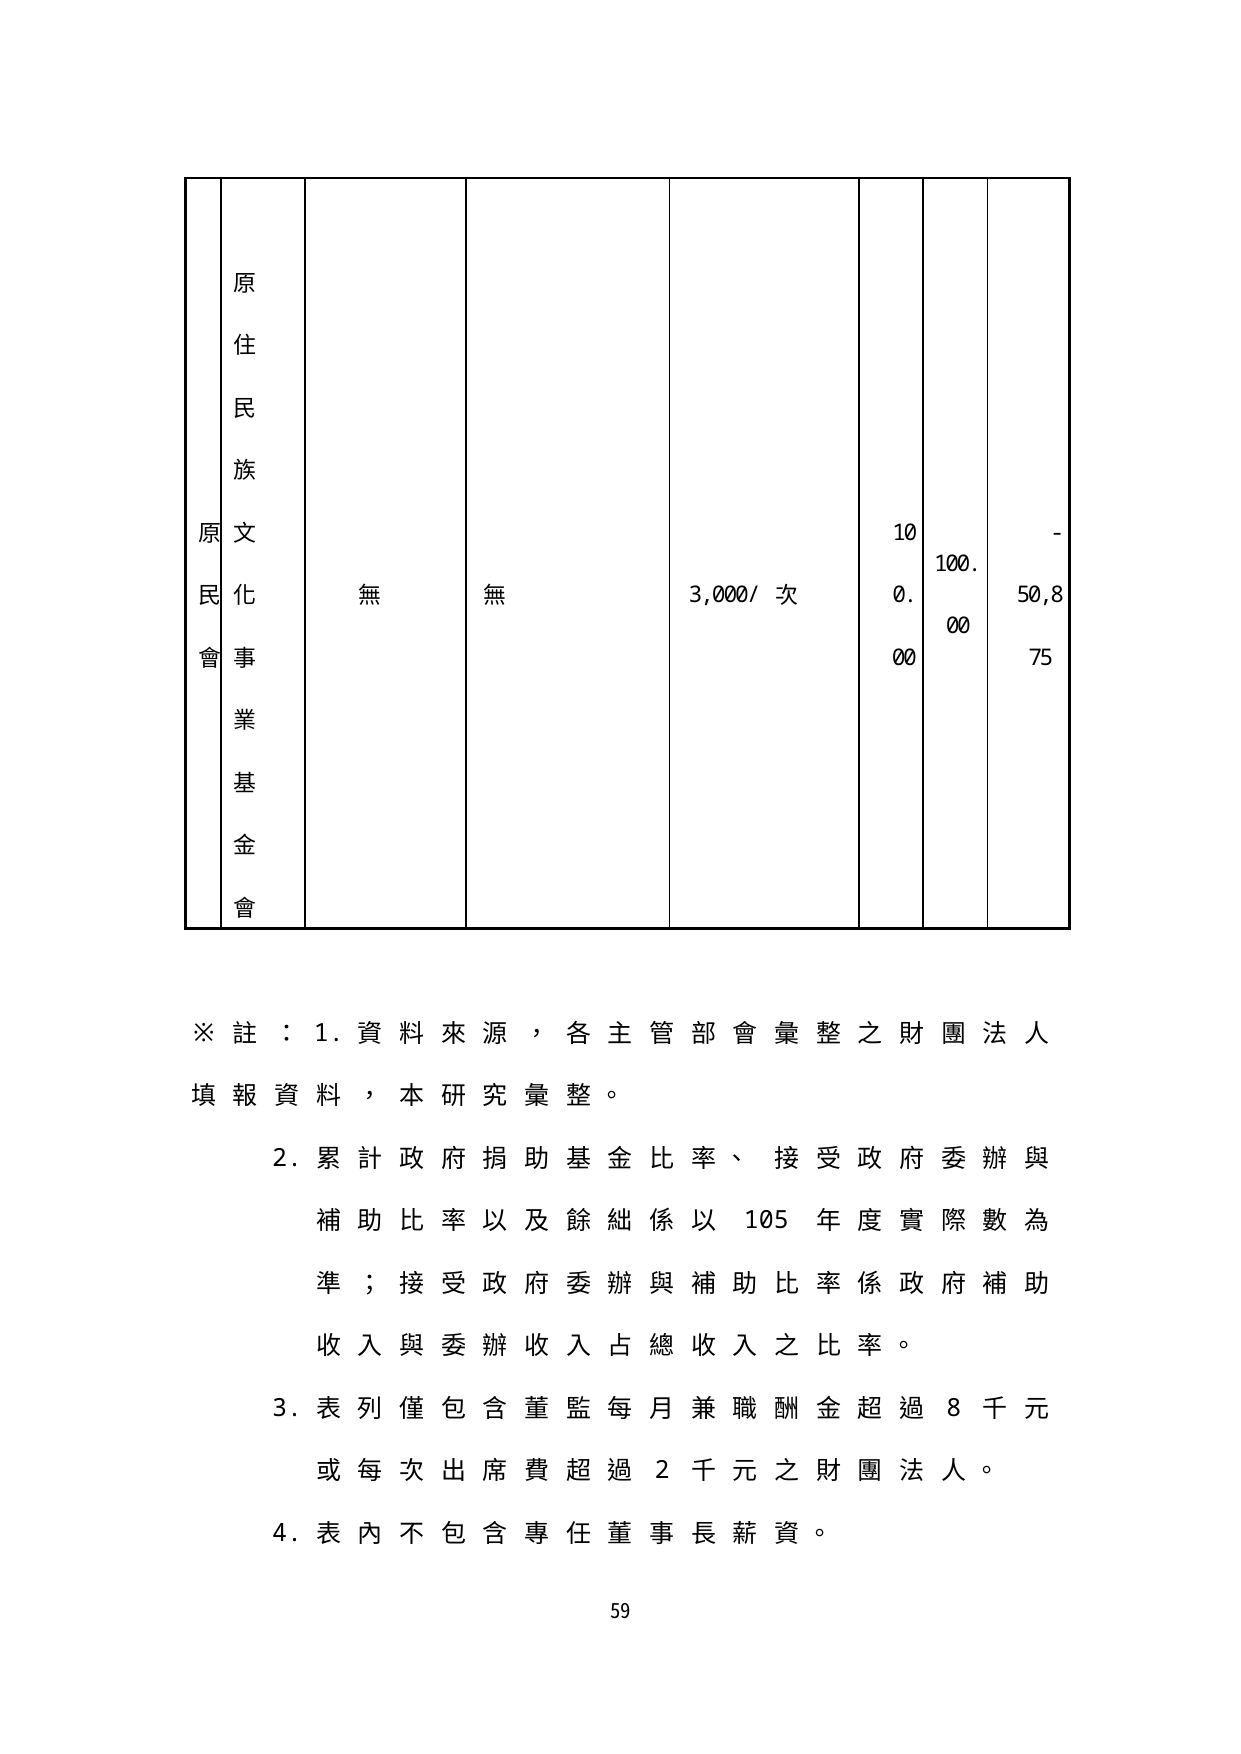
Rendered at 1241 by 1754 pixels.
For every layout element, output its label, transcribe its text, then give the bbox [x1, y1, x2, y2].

text ※註：1.資料來源，各主管部會彙整之財團法人填報資料，本研究彙整。 [183, 990, 1058, 1115]
text 4.表內不包含專任董事長薪資。 [257, 1490, 1058, 1552]
table_cell 100.00 [924, 179, 987, 927]
table_cell 無 [306, 179, 465, 927]
text 2.累計政府捐助基金比率、接受政府委辦與補助比率以及餘絀係以105年度實際數為準；接受政府委辦與補助比率係政府補助收入與委辦收入占總收入之比率。 [256, 1115, 1058, 1365]
table_cell 原住民族文化事業基金會 [222, 179, 304, 927]
table_cell 原民會 [187, 179, 220, 927]
table_cell 100.00 [860, 179, 922, 927]
table_cell 無 [467, 179, 669, 927]
table_cell 3,000/次 [670, 179, 858, 927]
table_cell -50,875 [988, 179, 1068, 927]
text 3.表列僅包含董監每月兼職酬金超過8千元或每次出席費超過2千元之財團法人。 [257, 1365, 1058, 1490]
